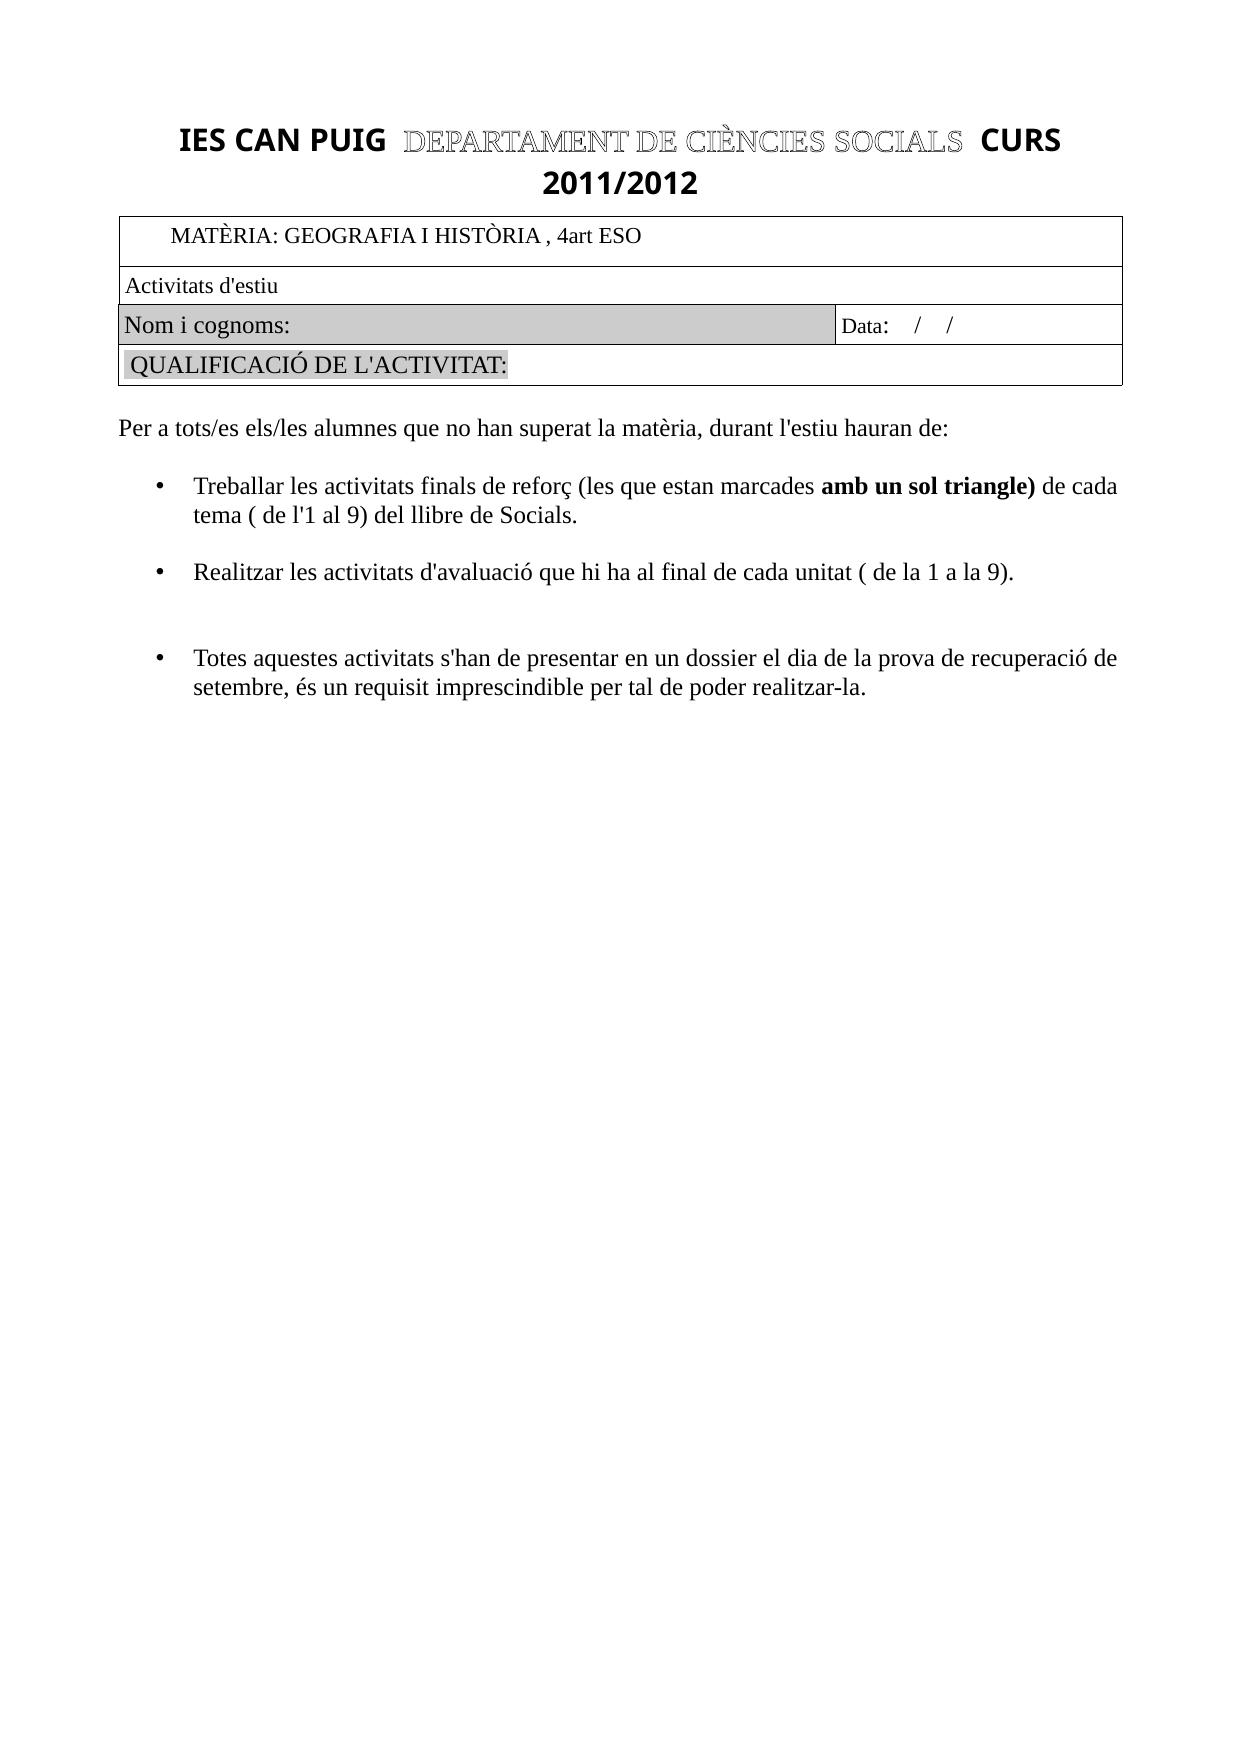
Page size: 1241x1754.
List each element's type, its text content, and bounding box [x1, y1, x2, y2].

table_header MATÈRIA: GEOGRAFIA I HISTÒRIA , 4art ESO [120, 217, 1122, 266]
text Per a tots/es els/les alumnes que no han superat la matèria, durant l'estiu hauran de: [118, 413, 1122, 442]
list Totes aquestes activitats s'han de presentar en un dossier el dia de la prova de recuperació de setembre, és un requisit imprescindible per tal de poder realitzar-la. [156, 643, 1122, 701]
list Treballar les activitats finals de reforç (les que estan marcades amb un sol triangle) de cada tema ( de l'1 al 9) del llibre de Socials. [156, 471, 1122, 528]
table_header Data: / / [836, 305, 1122, 344]
list Realitzar les activitats d'avaluació que hi ha al final de cada unitat ( de la 1 a la 9). [156, 557, 1122, 586]
table_header QUALIFICACIÓ DE L'ACTIVITAT: [119, 345, 1122, 384]
table_cell Activitats d'estiu [120, 267, 1122, 304]
text IES CAN PUIG DEPARTAMENT DE CIÈNCIES SOCIALS CURS 2011/2012 [118, 118, 1122, 203]
table_header Nom i cognoms: [119, 305, 835, 344]
